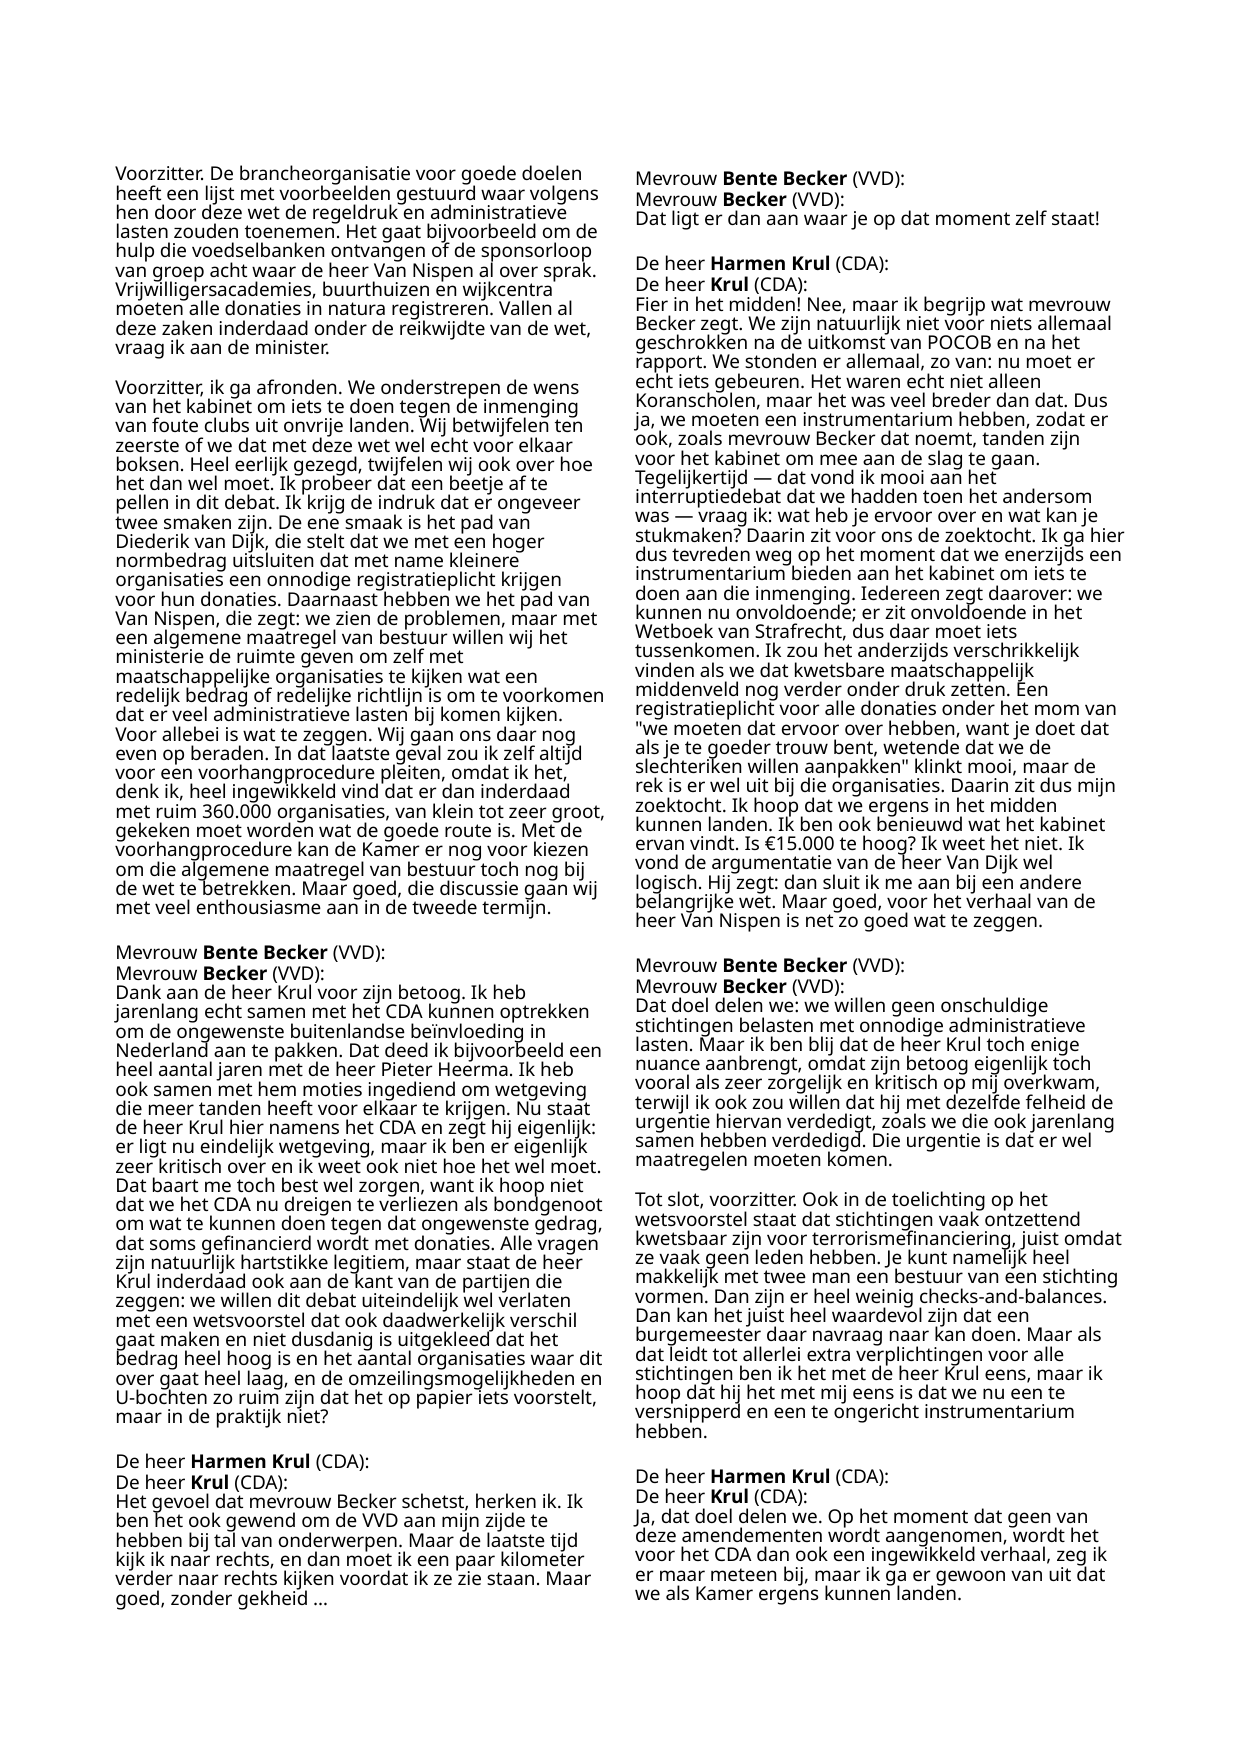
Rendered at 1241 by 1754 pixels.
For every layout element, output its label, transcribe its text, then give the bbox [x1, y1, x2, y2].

text Mevrouw Bente Becker (VVD): [635, 165, 1125, 191]
text Voorzitter. De brancheorganisatie voor goede doelen heeft een lijst met voorbeelden gestuurd waar volgens hen door deze wet de regeldruk en administratieve lasten zouden toenemen. Het gaat bijvoorbeeld om de hulp die voedselbanken ontvangen of de sponsorloop van groep acht waar de heer Van Nispen al over sprak. Vrijwilligersacademies, buurthuizen en wijkcentra moeten alle donaties in natura registreren. Vallen al deze zaken inderdaad onder de reikwijdte van de wet, vraag ik aan de minister. [115, 165, 605, 358]
text Tot slot, voorzitter. Ook in de toelichting op het wetsvoorstel staat dat stichtingen vaak ontzettend kwetsbaar zijn voor terrorismefinanciering, juist omdat ze vaak geen leden hebben. Je kunt namelijk heel makkelijk met twee man een bestuur van een stichting vormen. Dan zijn er heel weinig checks-and-balances. Dan kan het juist heel waardevol zijn dat een burgemeester daar navraag naar kan doen. Maar als dat leidt tot allerlei extra verplichtingen voor alle stichtingen ben ik het met de heer Krul eens, maar ik hoop dat hij het met mij eens is dat we nu een te versnipperd en een te ongericht instrumentarium hebben. [635, 1191, 1125, 1442]
text Mevrouw Becker (VVD): [635, 191, 1125, 210]
text Mevrouw Bente Becker (VVD): [635, 952, 1125, 978]
text Fier in het midden! Nee, maar ik begrijp wat mevrouw Becker zegt. We zijn natuurlijk niet voor niets allemaal geschrokken na de uitkomst van POCOB en na het rapport. We stonden er allemaal, zo van: nu moet er echt iets gebeuren. Het waren echt niet alleen Koranscholen, maar het was veel breder dan dat. Dus ja, we moeten een instrumentarium hebben, zodat er ook, zoals mevrouw Becker dat noemt, tanden zijn voor het kabinet om mee aan de slag te gaan. Tegelijkertijd — dat vond ik mooi aan het interruptiedebat dat we hadden toen het andersom was — vraag ik: wat heb je ervoor over en wat kan je stukmaken? Daarin zit voor ons de zoektocht. Ik ga hier dus tevreden weg op het moment dat we enerzijds een instrumentarium bieden aan het kabinet om iets te doen aan die inmenging. Iedereen zegt daarover: we kunnen nu onvoldoende; er zit onvoldoende in het Wetboek van Strafrecht, dus daar moet iets tussenkomen. Ik zou het anderzijds verschrikkelijk vinden als we dat kwetsbare maatschappelijk middenveld nog verder onder druk zetten. Een registratieplicht voor alle donaties onder het mom van "we moeten dat ervoor over hebben, want je doet dat als je te goeder trouw bent, wetende dat we de slechteriken willen aanpakken" klinkt mooi, maar de rek is er wel uit bij die organisaties. Daarin zit dus mijn zoektocht. Ik hoop dat we ergens in het midden kunnen landen. Ik ben ook benieuwd wat het kabinet ervan vindt. Is €15.000 te hoog? Ik weet het niet. Ik vond de argumentatie van de heer Van Dijk wel logisch. Hij zegt: dan sluit ik me aan bij een andere belangrijke wet. Maar goed, voor het verhaal van de heer Van Nispen is net zo goed wat te zeggen. [635, 296, 1125, 931]
text De heer Harmen Krul (CDA): [635, 1463, 1125, 1488]
text De heer Krul (CDA): [635, 276, 1125, 296]
text Het gevoel dat mevrouw Becker schetst, herken ik. Ik ben het ook gewend om de VVD aan mijn zijde te hebben bij tal van onderwerpen. Maar de laatste tijd kijk ik naar rechts, en dan moet ik een paar kilometer verder naar rechts kijken voordat ik ze zie staan. Maar goed, zonder gekheid … [115, 1493, 605, 1609]
text Ja, dat doel delen we. Op het moment dat geen van deze amendementen wordt aangenomen, wordt het voor het CDA dan ook een ingewikkeld verhaal, zeg ik er maar meteen bij, maar ik ga er gewoon van uit dat we als Kamer ergens kunnen landen. [635, 1508, 1125, 1604]
text De heer Krul (CDA): [635, 1488, 1125, 1508]
text Mevrouw Bente Becker (VVD): [115, 939, 605, 965]
text Dat ligt er dan aan waar je op dat moment zelf staat! [635, 210, 1125, 230]
text Mevrouw Becker (VVD): [115, 965, 605, 984]
text Mevrouw Becker (VVD): [635, 978, 1125, 997]
text De heer Harmen Krul (CDA): [115, 1448, 605, 1474]
text Dank aan de heer Krul voor zijn betoog. Ik heb jarenlang echt samen met het CDA kunnen optrekken om de ongewenste buitenlandse beïnvloeding in Nederland aan te pakken. Dat deed ik bijvoorbeeld een heel aantal jaren met de heer Pieter Heerma. Ik heb ook samen met hem moties ingediend om wetgeving die meer tanden heeft voor elkaar te krijgen. Nu staat de heer Krul hier namens het CDA en zegt hij eigenlijk: er ligt nu eindelijk wetgeving, maar ik ben er eigenlijk zeer kritisch over en ik weet ook niet hoe het wel moet. Dat baart me toch best wel zorgen, want ik hoop niet dat we het CDA nu dreigen te verliezen als bondgenoot om wat te kunnen doen tegen dat ongewenste gedrag, dat soms gefinancierd wordt met donaties. Alle vragen zijn natuurlijk hartstikke legitiem, maar staat de heer Krul inderdaad ook aan de kant van de partijen die zeggen: we willen dit debat uiteindelijk wel verlaten met een wetsvoorstel dat ook daadwerkelijk verschil gaat maken en niet dusdanig is uitgekleed dat het bedrag heel hoog is en het aantal organisaties waar dit over gaat heel laag, en de omzeilingsmogelijkheden en U-bochten zo ruim zijn dat het op papier iets voorstelt, maar in de praktijk niet? [115, 984, 605, 1427]
text De heer Harmen Krul (CDA): [635, 251, 1125, 276]
text De heer Krul (CDA): [115, 1474, 605, 1493]
text Voorzitter, ik ga afronden. We onderstrepen de wens van het kabinet om iets te doen tegen de inmenging van foute clubs uit onvrije landen. Wij betwijfelen ten zeerste of we dat met deze wet wel echt voor elkaar boksen. Heel eerlijk gezegd, twijfelen wij ook over hoe het dan wel moet. Ik probeer dat een beetje af te pellen in dit debat. Ik krijg de indruk dat er ongeveer twee smaken zijn. De ene smaak is het pad van Diederik van Dijk, die stelt dat we met een hoger normbedrag uitsluiten dat met name kleinere organisaties een onnodige registratieplicht krijgen voor hun donaties. Daarnaast hebben we het pad van Van Nispen, die zegt: we zien de problemen, maar met een algemene maatregel van bestuur willen wij het ministerie de ruimte geven om zelf met maatschappelijke organisaties te kijken wat een redelijk bedrag of redelijke richtlijn is om te voorkomen dat er veel administratieve lasten bij komen kijken. Voor allebei is wat te zeggen. Wij gaan ons daar nog even op beraden. In dat laatste geval zou ik zelf altijd voor een voorhangprocedure pleiten, omdat ik het, denk ik, heel ingewikkeld vind dat er dan inderdaad met ruim 360.000 organisaties, van klein tot zeer groot, gekeken moet worden wat de goede route is. Met de voorhangprocedure kan de Kamer er nog voor kiezen om die algemene maatregel van bestuur toch nog bij de wet te betrekken. Maar goed, die discussie gaan wij met veel enthousiasme aan in de tweede termijn. [115, 379, 605, 918]
text Dat doel delen we: we willen geen onschuldige stichtingen belasten met onnodige administratieve lasten. Maar ik ben blij dat de heer Krul toch enige nuance aanbrengt, omdat zijn betoog eigenlijk toch vooral als zeer zorgelijk en kritisch op mij overkwam, terwijl ik ook zou willen dat hij met dezelfde felheid de urgentie hiervan verdedigt, zoals we die ook jarenlang samen hebben verdedigd. Die urgentie is dat er wel maatregelen moeten komen. [635, 997, 1125, 1171]
